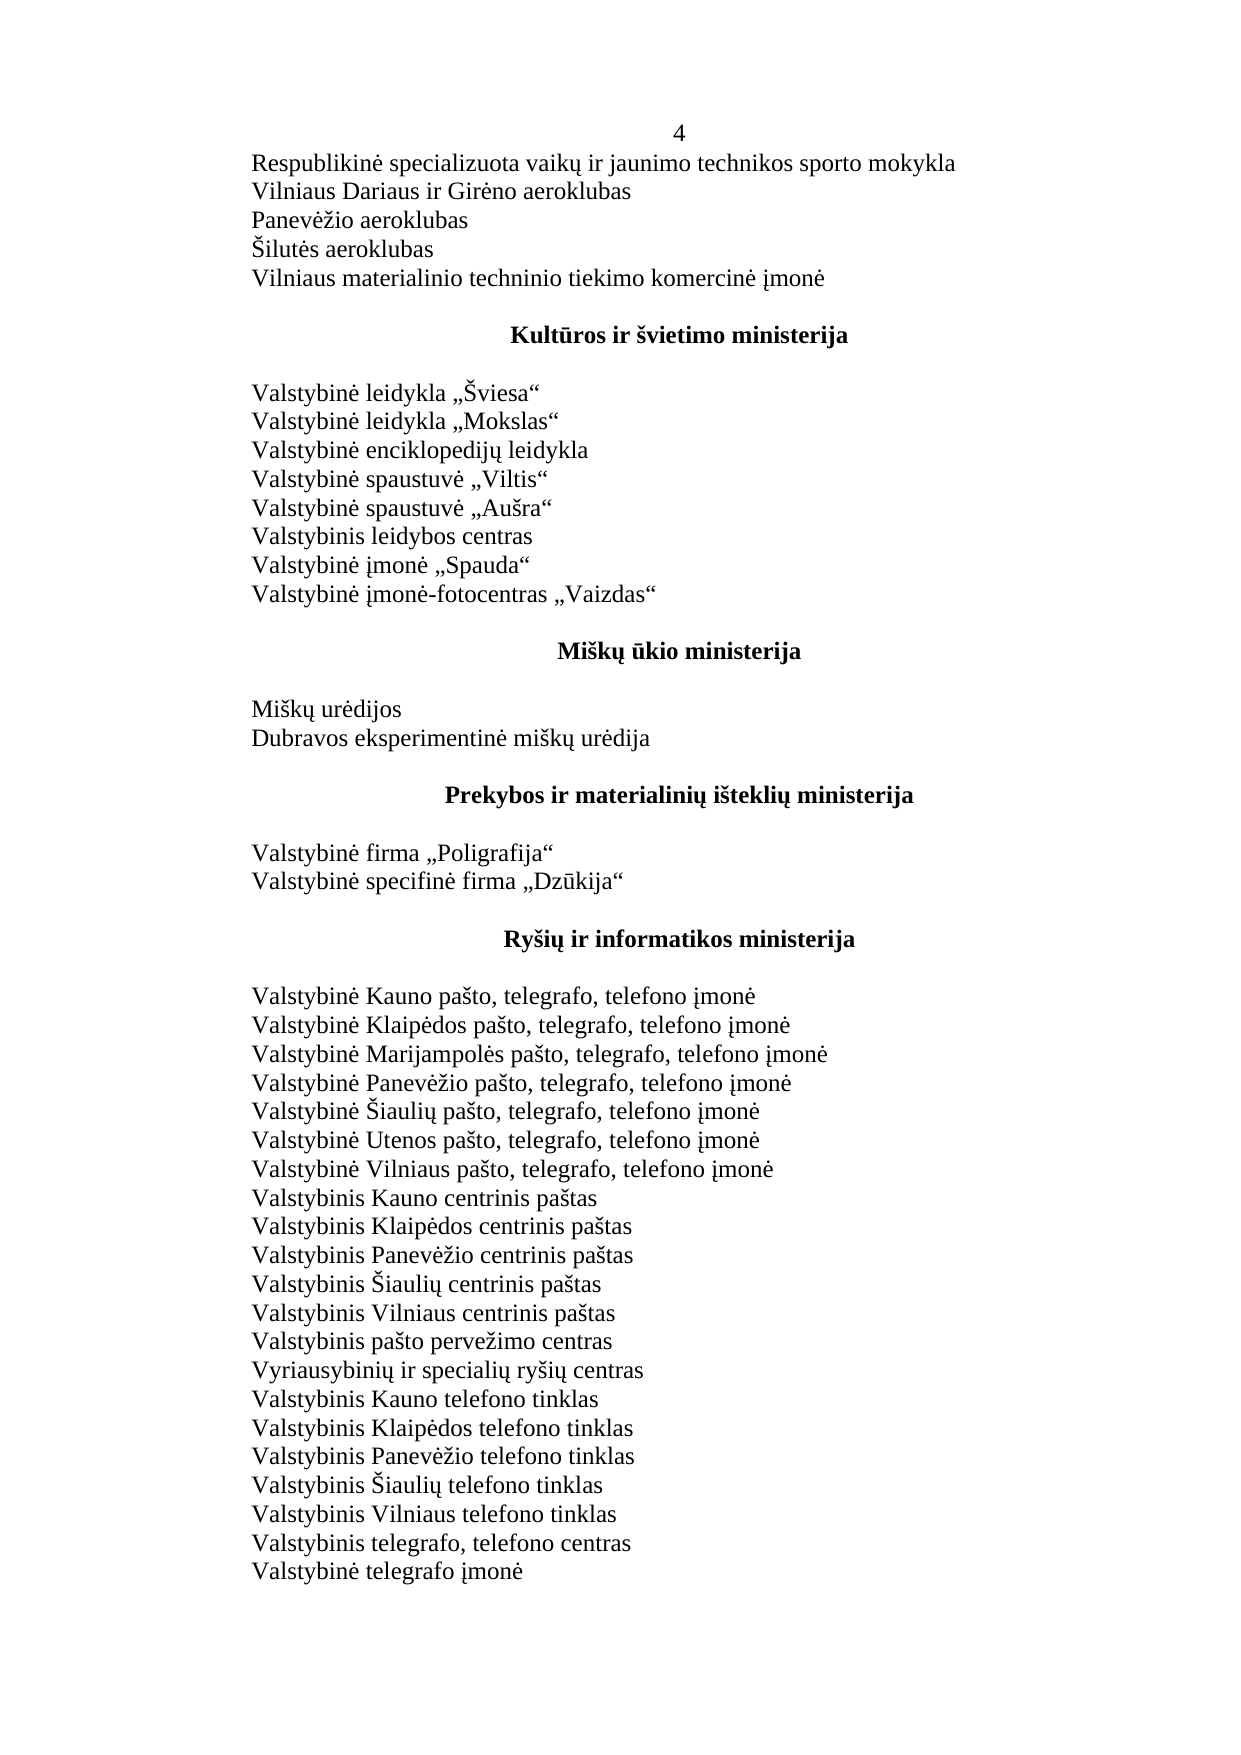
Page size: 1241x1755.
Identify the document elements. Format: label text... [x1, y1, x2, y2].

text Valstybinė Marijampolės pašto, telegrafo, telefono įmonė [177, 1039, 1181, 1068]
text Dubravos eksperimentinė miškų urėdija [177, 723, 1181, 751]
text Valstybinė specifinė firma „Dzūkija“ [177, 866, 1181, 895]
text Valstybinė Vilniaus pašto, telegrafo, telefono įmonė [177, 1154, 1181, 1183]
text Valstybinis pašto pervežimo centras [177, 1326, 1181, 1355]
text Šilutės aeroklubas [177, 234, 1181, 263]
text Valstybinė Utenos pašto, telegrafo, telefono įmonė [177, 1125, 1181, 1154]
text Valstybinė firma „Poligrafija“ [177, 838, 1181, 866]
text Valstybinis Klaipėdos telefono tinklas [177, 1413, 1181, 1441]
text Valstybinė Klaipėdos pašto, telegrafo, telefono įmonė [177, 1010, 1181, 1039]
text Valstybinė leidykla „Šviesa“ [177, 378, 1181, 406]
text Panevėžio aeroklubas [177, 205, 1181, 234]
text Valstybinis leidybos centras [177, 521, 1181, 550]
text Valstybinis Šiaulių telefono tinklas [177, 1470, 1181, 1499]
text Valstybinė įmonė „Spauda“ [177, 550, 1181, 579]
text Valstybinė enciklopedijų leidykla [177, 435, 1181, 464]
text Valstybinė Kauno pašto, telegrafo, telefono įmonė [177, 981, 1181, 1010]
text Valstybinis telegrafo, telefono centras [177, 1528, 1181, 1556]
text Valstybinis Kauno telefono tinklas [177, 1384, 1181, 1413]
text Valstybinis Panevėžio centrinis paštas [177, 1240, 1181, 1269]
text Valstybinis Panevėžio telefono tinklas [177, 1441, 1181, 1470]
text Vilniaus Dariaus ir Girėno aeroklubas [177, 176, 1181, 205]
text Valstybinė įmonė-fotocentras „Vaizdas“ [177, 579, 1181, 608]
text Valstybinė Panevėžio pašto, telegrafo, telefono įmonė [177, 1068, 1181, 1096]
text Miškų ūkio ministerija [177, 636, 1181, 665]
text Vyriausybinių ir specialių ryšių centras [177, 1355, 1181, 1384]
text Miškų urėdijos [177, 694, 1181, 723]
text Valstybinė spaustuvė „Viltis“ [177, 464, 1181, 493]
text Valstybinis Šiaulių centrinis paštas [177, 1269, 1181, 1298]
text Ryšių ir informatikos ministerija [177, 924, 1181, 953]
text Valstybinė telegrafo įmonė [177, 1556, 1181, 1585]
text Kultūros ir švietimo ministerija [177, 320, 1181, 349]
text Valstybinis Vilniaus telefono tinklas [177, 1499, 1181, 1528]
text Valstybinė Šiaulių pašto, telegrafo, telefono įmonė [177, 1096, 1181, 1125]
text Valstybinis Vilniaus centrinis paštas [177, 1298, 1181, 1326]
text Valstybinė spaustuvė „Aušra“ [177, 493, 1181, 521]
text Valstybinis Kauno centrinis paštas [177, 1183, 1181, 1211]
text Valstybinis Klaipėdos centrinis paštas [177, 1211, 1181, 1240]
text Respublikinė specializuota vaikų ir jaunimo technikos sporto mokykla [177, 148, 1181, 176]
text Prekybos ir materialinių išteklių ministerija [177, 780, 1181, 809]
text Valstybinė leidykla „Mokslas“ [177, 406, 1181, 435]
text Vilniaus materialinio techninio tiekimo komercinė įmonė [177, 263, 1181, 291]
